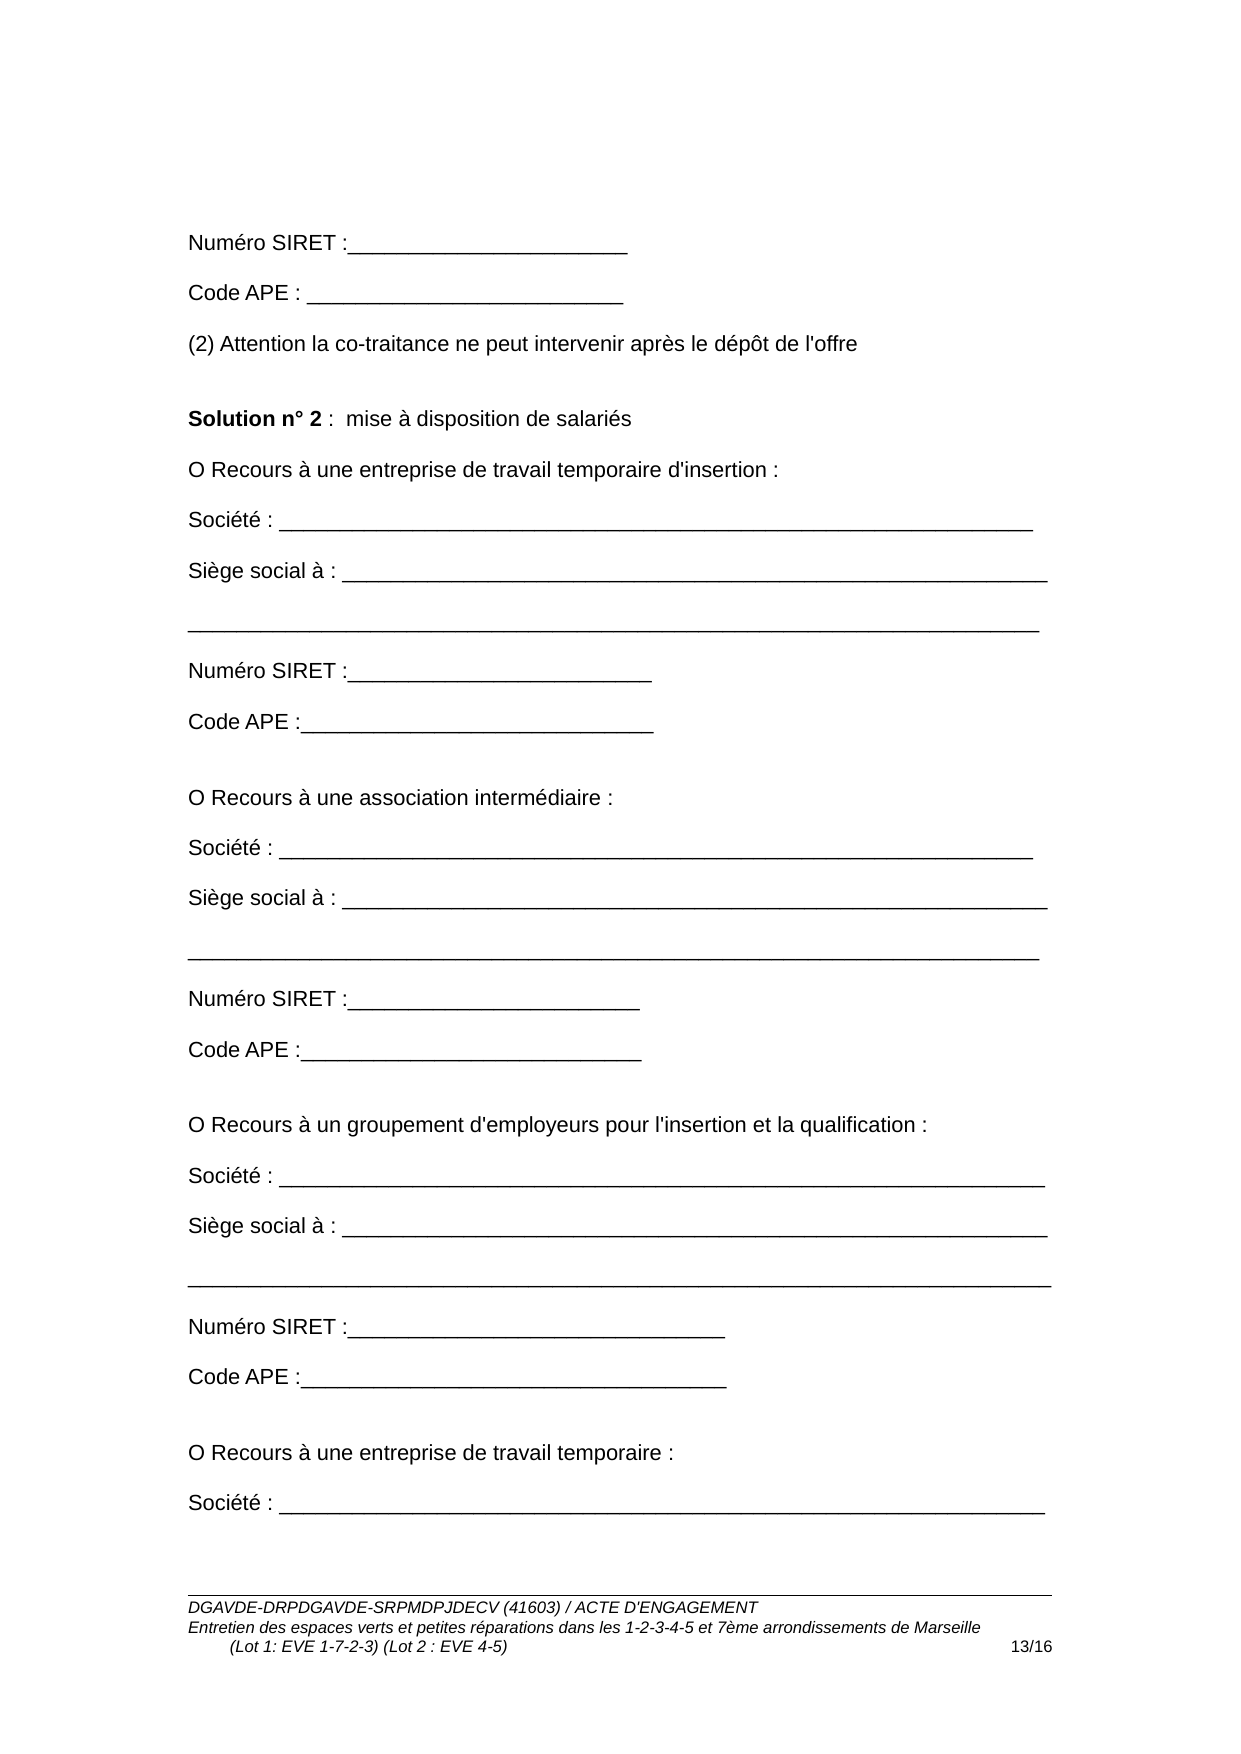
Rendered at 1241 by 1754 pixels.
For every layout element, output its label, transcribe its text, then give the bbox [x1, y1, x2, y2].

text Siège social à : __________________________________________________________ [188, 1213, 1052, 1238]
text Société : ______________________________________________________________ [188, 507, 1052, 532]
text O Recours à un groupement d'employeurs pour l'insertion et la qualification : [188, 1112, 1052, 1137]
text O Recours à une entreprise de travail temporaire d'insertion : [188, 457, 1052, 482]
text O Recours à une association intermédiaire : [188, 784, 1052, 809]
text (2) Attention la co-traitance ne peut intervenir après le dépôt de l'offre [188, 331, 1052, 356]
text Société : _______________________________________________________________ [188, 1490, 1052, 1515]
text Code APE :___________________________________ [188, 1364, 1052, 1389]
text ______________________________________________________________________ [188, 936, 1052, 961]
text Siège social à : __________________________________________________________ [188, 885, 1052, 910]
text Numéro SIRET :_______________________________ [188, 1314, 1052, 1339]
text Numéro SIRET :_______________________ [188, 230, 1052, 255]
text Solution n° 2 : mise à disposition de salariés [188, 406, 1052, 431]
text Code APE :____________________________ [188, 1036, 1052, 1062]
text Siège social à : __________________________________________________________ [188, 557, 1052, 583]
text Société : _______________________________________________________________ [188, 1162, 1052, 1188]
text Code APE :_____________________________ [188, 709, 1052, 734]
text Code APE : __________________________ [188, 280, 1052, 305]
text Numéro SIRET :________________________ [188, 986, 1052, 1011]
text ______________________________________________________________________ [188, 608, 1052, 633]
text Société : ______________________________________________________________ [188, 835, 1052, 860]
text Numéro SIRET :_________________________ [188, 658, 1052, 683]
text O Recours à une entreprise de travail temporaire : [188, 1440, 1052, 1465]
text _______________________________________________________________________ [188, 1263, 1052, 1288]
